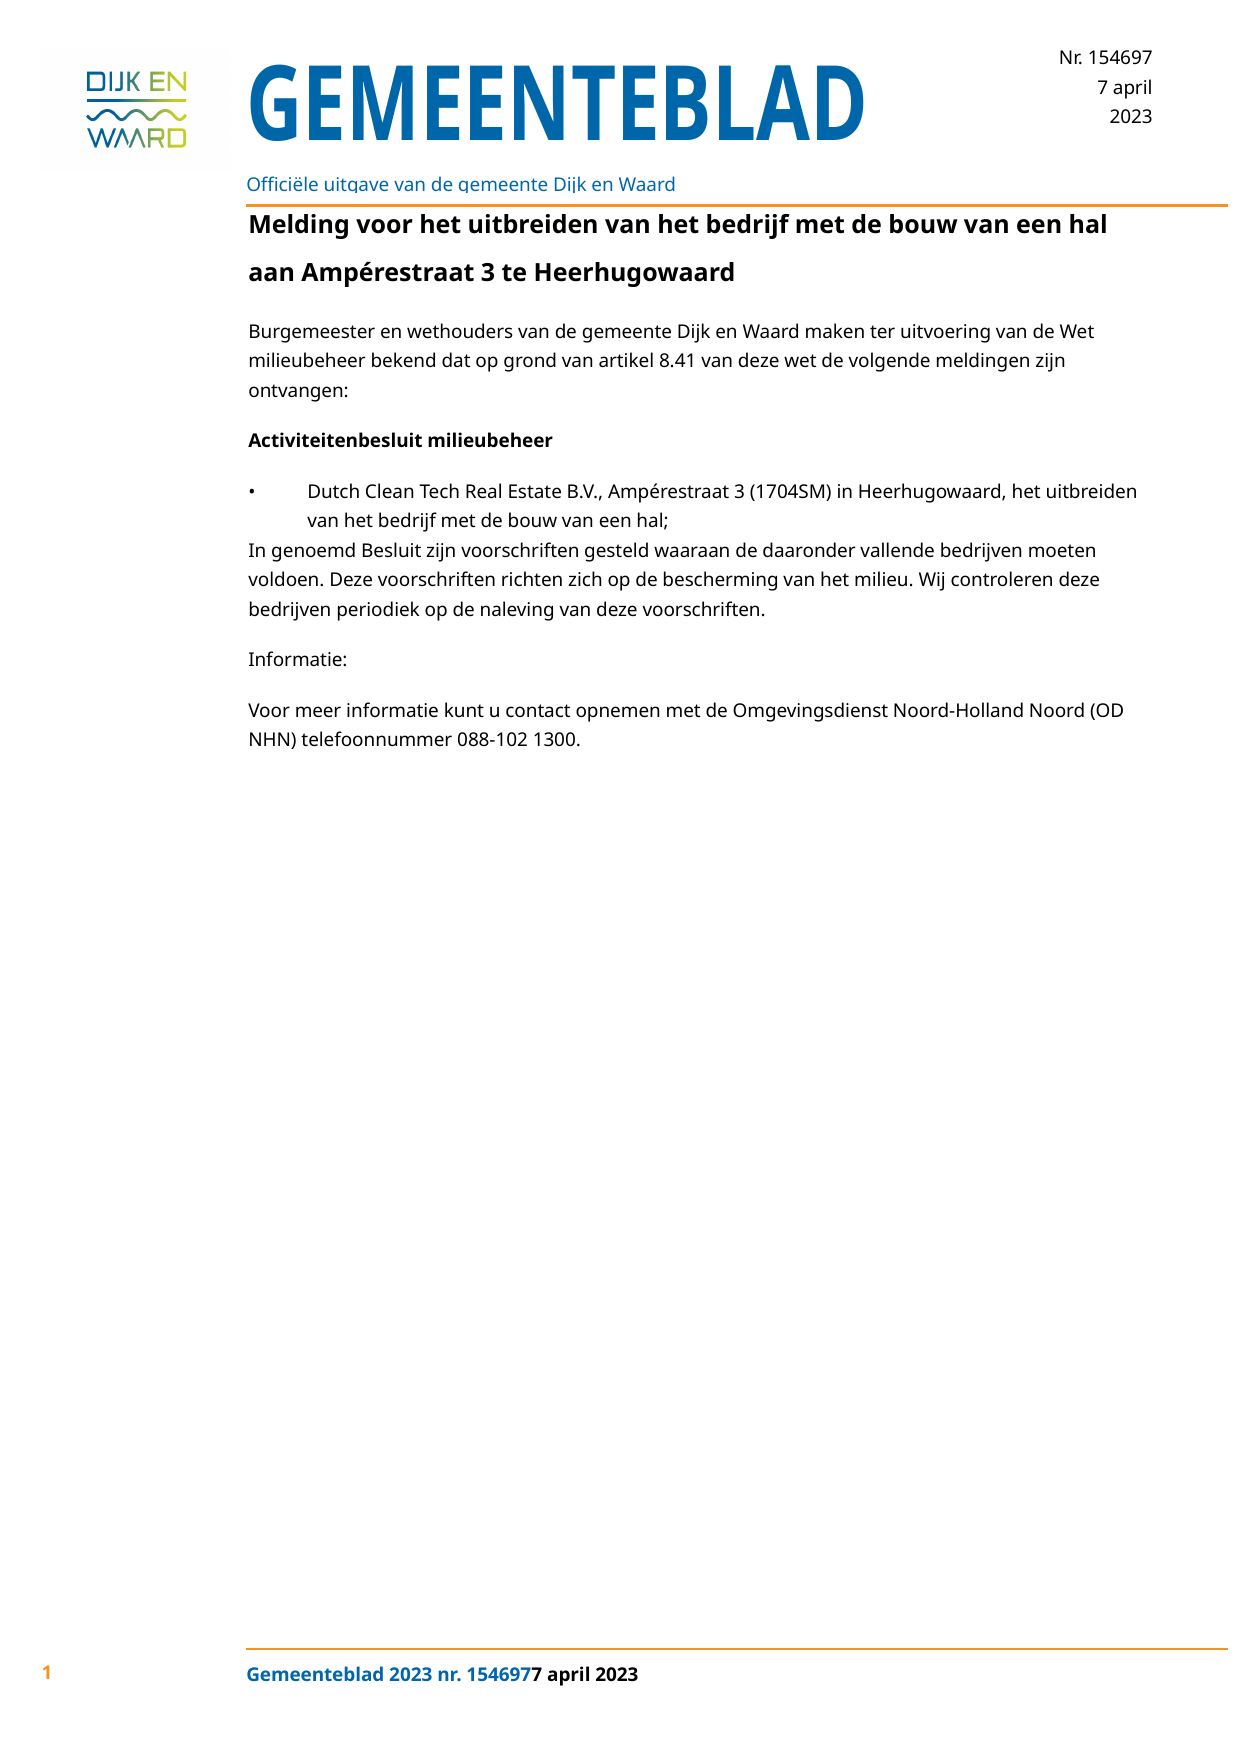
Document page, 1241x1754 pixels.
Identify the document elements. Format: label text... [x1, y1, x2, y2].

text Burgemeester en wethouders van de gemeente Dijk en Waard maken ter uitvoering van de Wet milieubeheer bekend dat op grond van artikel 8.41 van deze wet de volgende meldingen zijn ontvangen: [248, 318, 1152, 403]
list Dutch Clean Tech Real Estate B.V., Ampérestraat 3 (1704SM) in Heerhugowaard, het uitbreiden van het bedrijf met de bouw van een hal; [248, 478, 1152, 533]
text Informatie: [248, 647, 1152, 672]
text Melding voor het uitbreiden van het bedrijf met de bouw van een hal aan Ampérestraat 3 te Heerhugowaard [248, 207, 1152, 288]
text Voor meer informatie kunt u contact opnemen met de Omgevingsdienst Noord-Holland Noord (OD NHN) telefoonnummer 088-102 1300. [248, 697, 1152, 752]
text In genoemd Besluit zijn voorschriften gesteld waaraan de daaronder vallende bedrijven moeten voldoen. Deze voorschriften richten zich op de bescherming van het milieu. Wij controleren deze bedrijven periodiek op de naleving van deze voorschriften. [248, 537, 1152, 622]
text Activiteitenbesluit milieubeheer [248, 427, 1152, 453]
picture [41, 47, 231, 172]
